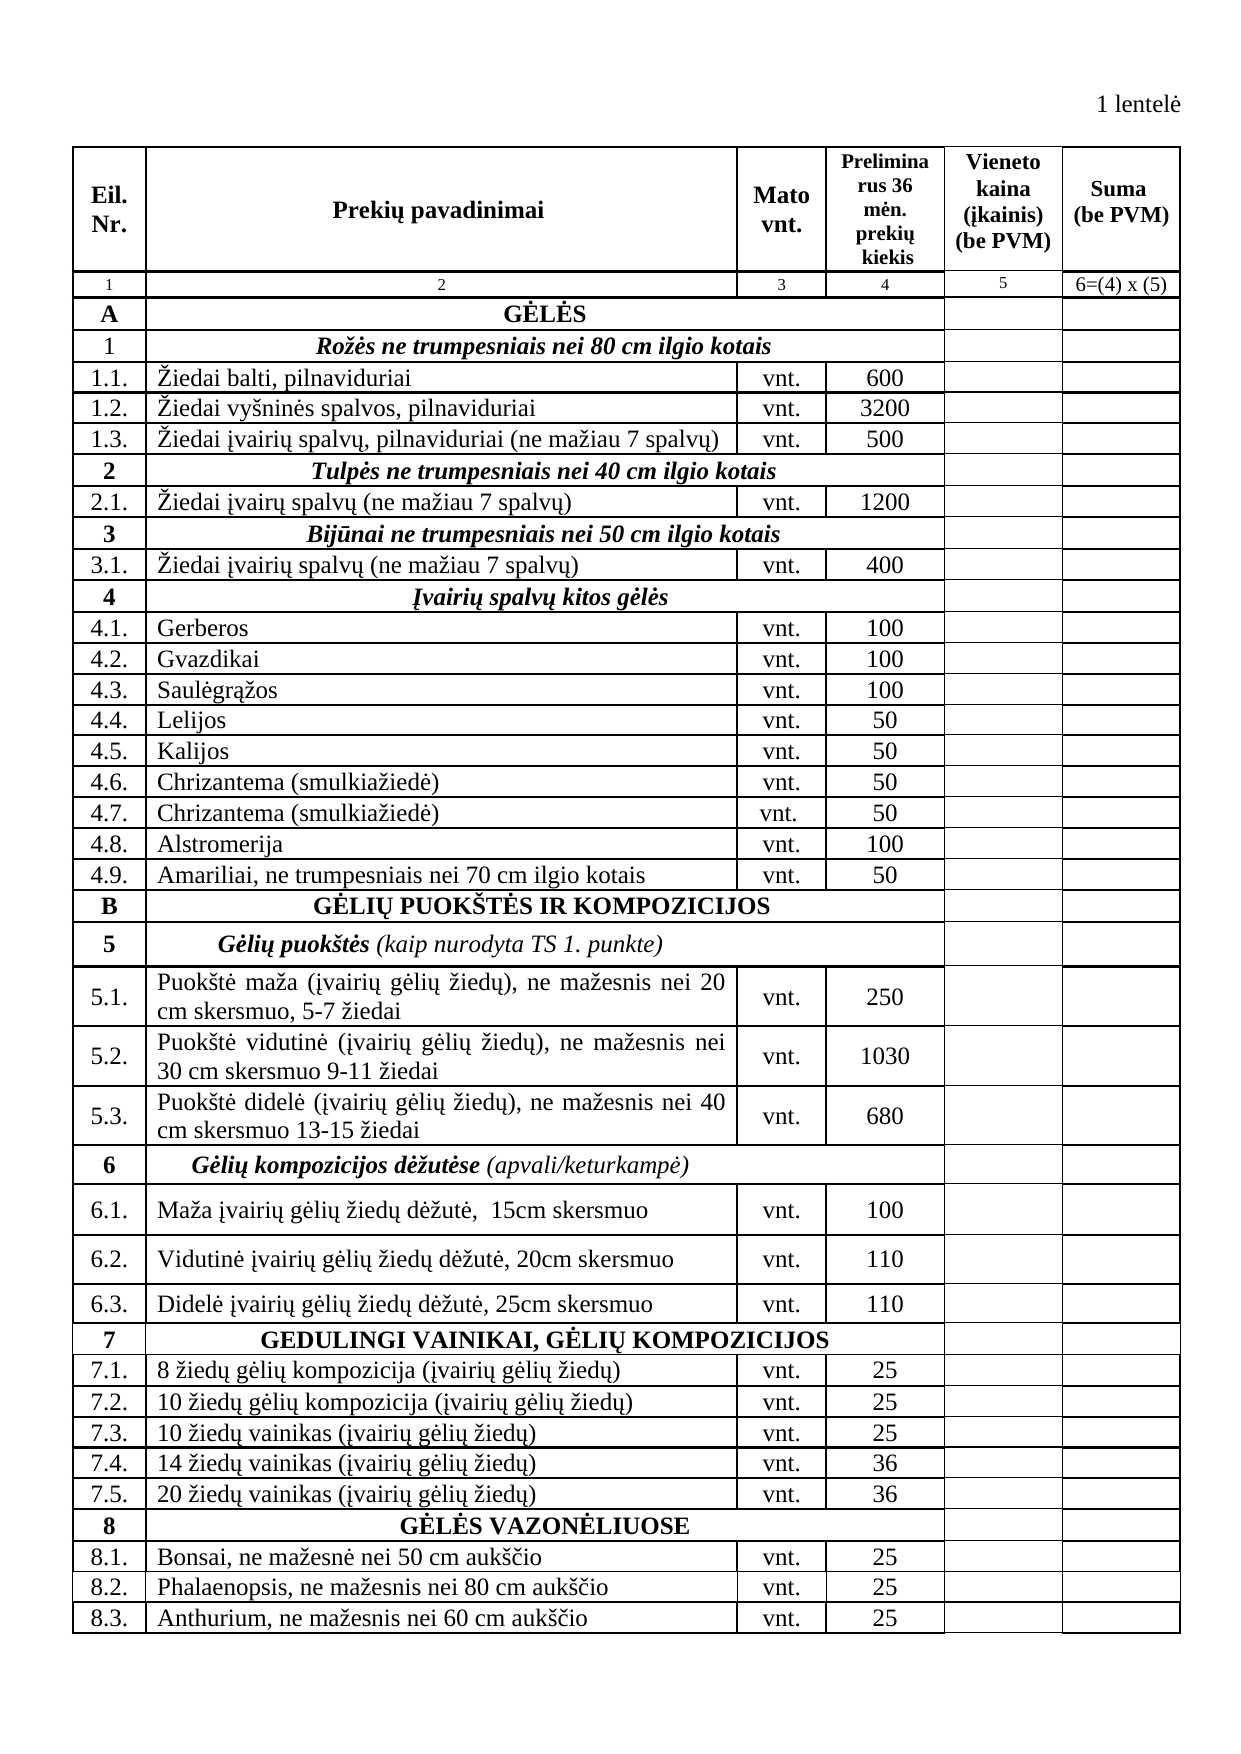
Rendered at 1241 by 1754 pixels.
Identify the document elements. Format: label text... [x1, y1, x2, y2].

table_cell Anthurium, ne mažesnis nei 60 cm aukščio [147, 1603, 736, 1632]
table_cell 110 [827, 1236, 944, 1282]
table_cell 250 [827, 968, 944, 1025]
table_cell 4.8. [74, 829, 145, 858]
table_cell [1063, 829, 1179, 858]
table_cell 50 [827, 798, 944, 827]
table_cell [826, 923, 944, 965]
table_cell 20 žiedų vainikas (įvairių gėlių žiedų) [147, 1479, 736, 1508]
table_cell GĖLĖS [147, 299, 944, 328]
table_cell vnt. [738, 550, 825, 579]
table_cell Gėlių kompozicijos dėžutėse (apvali/keturkampė) [147, 1146, 737, 1183]
table_header Mato vnt. [738, 148, 825, 270]
table_cell [1063, 1387, 1179, 1416]
table_cell [1063, 1603, 1179, 1632]
table_cell vnt. [738, 1418, 825, 1446]
table_cell 50 [827, 860, 944, 888]
table_cell [945, 549, 1062, 579]
table_cell Žiedai vyšninės spalvos, pilnaviduriai [147, 394, 736, 422]
table_cell 100 [827, 829, 944, 858]
table_cell Žiedai įvairių spalvų, pilnaviduriai (ne mažiau 7 spalvų) [147, 424, 736, 453]
table_cell 2 [147, 273, 736, 296]
table_cell [945, 766, 1062, 796]
table_cell [945, 580, 1062, 611]
table_cell 1 [74, 331, 145, 361]
table_cell vnt. [738, 1236, 825, 1282]
table_cell 10 žiedų gėlių kompozicija (įvairių gėlių žiedų) [147, 1387, 736, 1416]
table_cell 1030 [827, 1027, 944, 1084]
table_cell 6.2. [74, 1236, 145, 1282]
table_cell 25 [827, 1418, 944, 1446]
table_cell vnt. [738, 644, 825, 673]
table_cell [1063, 644, 1179, 673]
table_cell 1.3. [74, 424, 145, 453]
table_cell 8.1. [74, 1542, 145, 1571]
table_cell 3 [738, 273, 825, 296]
table_cell vnt. [738, 829, 825, 858]
table_cell 4.5. [74, 736, 145, 765]
table_cell 1 [74, 273, 145, 296]
table_cell Kalijos [147, 736, 736, 765]
table_cell [1063, 798, 1179, 827]
table_cell Amariliai, ne trumpesniais nei 70 cm ilgio kotais [147, 860, 736, 888]
table_cell vnt. [738, 363, 825, 391]
table_cell [1063, 1146, 1179, 1183]
table_cell 600 [827, 363, 944, 391]
table_cell 8.3. [74, 1603, 145, 1632]
table_cell [945, 1235, 1062, 1282]
table_cell [1063, 518, 1179, 548]
table_cell [945, 890, 1062, 921]
table_cell 1.1. [74, 363, 145, 391]
table_cell Alstromerija [147, 829, 736, 858]
table_cell 6.1. [74, 1185, 145, 1233]
table_cell 4.1. [74, 613, 145, 642]
table_cell Bonsai, ne mažesnė nei 50 cm aukščio [147, 1542, 736, 1571]
table_cell 100 [827, 1185, 944, 1233]
table_cell [945, 705, 1062, 734]
table_cell 50 [827, 736, 944, 765]
table_cell 100 [827, 675, 944, 703]
table_cell 36 [827, 1479, 944, 1508]
table_cell Puokštė vidutinė (įvairių gėlių žiedų), ne mažesnis nei 30 cm skersmuo 9-11 žiedai [147, 1027, 736, 1084]
table_cell Maža įvairių gėlių žiedų dėžutė, 15cm skersmuo [147, 1185, 736, 1233]
table_cell [1063, 1479, 1179, 1508]
table_cell 5.3. [74, 1087, 145, 1144]
table_cell [945, 298, 1062, 328]
table_cell [1063, 299, 1179, 328]
table_cell 2 [74, 455, 145, 485]
table_cell Žiedai įvairių spalvų (ne mažiau 7 spalvų) [147, 550, 736, 579]
table_cell [1063, 581, 1179, 611]
table_cell Gėlių puokštės (kaip nurodyta TS 1. punkte) [147, 923, 737, 965]
table_cell 1200 [827, 487, 944, 516]
table_cell 7.5. [74, 1479, 145, 1508]
table_cell [1063, 394, 1179, 422]
table_cell vnt. [738, 1572, 826, 1601]
table_cell 5.1. [74, 968, 145, 1025]
table_cell 25 [827, 1603, 944, 1632]
table_cell [945, 1603, 1062, 1632]
table_cell 1.2. [74, 394, 145, 422]
table_cell Rožės ne trumpesniais nei 80 cm ilgio kotais [147, 331, 944, 361]
text 1 lentelė [133, 89, 1181, 117]
table_cell 5 [74, 923, 145, 965]
table_cell [945, 486, 1062, 516]
table_cell vnt. [738, 767, 825, 796]
table_cell vnt. [738, 736, 825, 765]
table_cell [1063, 1572, 1180, 1601]
table_cell [1063, 1236, 1179, 1282]
table_cell [945, 1417, 1062, 1446]
table_cell GĖLĖS VAZONĖLIUOSE [147, 1510, 944, 1540]
table_cell vnt. [738, 860, 825, 888]
table_cell 4.2. [74, 644, 145, 673]
table_cell [945, 966, 1062, 1025]
table_cell Žiedai balti, pilnaviduriai [147, 363, 736, 391]
table_cell [945, 859, 1062, 888]
table_cell [1063, 1510, 1179, 1540]
table_cell [945, 643, 1062, 673]
table_cell 4 [74, 581, 145, 611]
table_cell [1063, 736, 1179, 765]
table_cell [945, 362, 1062, 391]
table_cell 50 [827, 706, 944, 734]
table_cell vnt. [738, 1285, 825, 1322]
table_cell vnt. [738, 798, 825, 827]
table_cell [737, 1146, 826, 1183]
table_cell 400 [827, 550, 944, 579]
table_cell vnt. [738, 675, 825, 703]
table_cell GEDULINGI VAINIKAI, GĖLIŲ KOMPOZICIJOS [146, 1324, 944, 1354]
table_cell 3200 [827, 394, 944, 422]
table_cell vnt. [738, 1087, 825, 1144]
table_cell vnt. [738, 1027, 825, 1084]
table_cell [1063, 968, 1179, 1025]
table_cell [945, 1145, 1062, 1183]
table_cell 110 [827, 1285, 944, 1322]
table_cell Lelijos [147, 706, 736, 734]
table_cell [945, 1355, 1062, 1385]
table_cell [1063, 331, 1179, 361]
table_cell vnt. [738, 487, 825, 516]
table_cell 50 [827, 767, 944, 796]
table_header Vieneto kaina (įkainis) (be PVM) [945, 147, 1062, 270]
table_cell Chrizantema (smulkiažiedė) [147, 767, 736, 796]
table_cell [945, 1323, 1062, 1354]
table_cell vnt. [738, 1355, 825, 1385]
table_header Suma (be PVM) [1063, 148, 1179, 270]
table_cell [1063, 424, 1179, 453]
table_cell 6 [74, 1146, 145, 1183]
table_cell [945, 828, 1062, 858]
table_cell 6.3. [74, 1285, 145, 1322]
table_cell vnt. [738, 1449, 825, 1477]
table_cell [1063, 1542, 1179, 1571]
table_cell Įvairių spalvų kitos gėlės [147, 581, 944, 611]
table_cell 7.2. [74, 1387, 145, 1416]
table_cell [945, 1572, 1062, 1601]
table_cell [945, 393, 1062, 422]
table_cell vnt. [738, 1542, 825, 1571]
table_cell [945, 330, 1062, 361]
table_cell GĖLIŲ PUOKŠTĖS IR KOMPOZICIJOS [147, 891, 944, 921]
table_cell [1063, 891, 1179, 921]
table_cell Didelė įvairių gėlių žiedų dėžutė, 25cm skersmuo [147, 1285, 736, 1322]
table_header Preliminarus 36 mėn. prekių kiekis [827, 148, 944, 270]
table_cell Tulpės ne trumpesniais nei 40 cm ilgio kotais [147, 455, 944, 485]
table_cell 7 [73, 1324, 145, 1354]
table_cell [1063, 675, 1179, 703]
table_cell 6=(4) x (5) [1063, 273, 1179, 296]
table_header Eil. Nr. [74, 148, 145, 270]
table_cell [945, 1541, 1062, 1571]
table_cell 5 [945, 271, 1062, 296]
table_cell 14 žiedų vainikas (įvairių gėlių žiedų) [147, 1449, 736, 1477]
table_cell [945, 922, 1062, 965]
table_cell [945, 797, 1062, 827]
table_cell [945, 1509, 1062, 1540]
table_cell vnt. [738, 968, 825, 1025]
table_cell [945, 674, 1062, 703]
table_cell [1063, 363, 1179, 391]
table_cell B [74, 891, 145, 921]
table_cell [1063, 767, 1179, 796]
table_cell Phalaenopsis, ne mažesnis nei 80 cm aukščio [146, 1572, 737, 1601]
table_cell 100 [827, 613, 944, 642]
table_cell 5.2. [74, 1027, 145, 1084]
table_cell vnt. [738, 1479, 825, 1508]
table_cell 8.2. [73, 1572, 145, 1601]
table_cell [1063, 923, 1179, 965]
table_cell [1063, 1418, 1179, 1446]
table_cell Vidutinė įvairių gėlių žiedų dėžutė, 20cm skersmuo [147, 1236, 736, 1282]
table_cell 7.3. [74, 1418, 145, 1446]
table_cell 7.1. [74, 1355, 145, 1385]
table_cell 36 [827, 1449, 944, 1477]
table_cell [1063, 455, 1179, 485]
table_cell 3 [74, 518, 145, 548]
table_cell [1063, 1449, 1179, 1477]
table_cell vnt. [738, 706, 825, 734]
table_cell [945, 1026, 1062, 1084]
table_cell [945, 423, 1062, 453]
table_cell 100 [827, 644, 944, 673]
table_cell Bijūnai ne trumpesniais nei 50 cm ilgio kotais [147, 518, 944, 548]
table_cell A [74, 299, 145, 328]
table_cell 500 [827, 424, 944, 453]
table_cell 25 [827, 1572, 944, 1601]
table_cell vnt. [738, 1603, 825, 1632]
table_cell [945, 1184, 1062, 1233]
table_cell 4.7. [74, 798, 145, 827]
table_cell Saulėgrąžos [147, 675, 736, 703]
table_cell [945, 1478, 1062, 1508]
table_cell 4 [827, 273, 944, 296]
table_cell [945, 1386, 1062, 1416]
table_cell 8 [74, 1510, 145, 1540]
table_cell Chrizantema (smulkiažiedė) [147, 798, 736, 827]
table_cell 10 žiedų vainikas (įvairių gėlių žiedų) [147, 1418, 736, 1446]
table_cell Žiedai įvairų spalvų (ne mažiau 7 spalvų) [147, 487, 736, 516]
table_cell Gvazdikai [147, 644, 736, 673]
table_cell Puokštė maža (įvairių gėlių žiedų), ne mažesnis nei 20 cm skersmuo, 5-7 žiedai [147, 968, 736, 1025]
table_cell [1063, 550, 1179, 579]
table_cell [1063, 613, 1179, 642]
table_header Prekių pavadinimai [147, 148, 736, 270]
table_cell [945, 1448, 1062, 1477]
table_cell [826, 1146, 944, 1183]
table_cell 2.1. [74, 487, 145, 516]
table_cell [1063, 1355, 1179, 1385]
table_cell vnt. [738, 1185, 825, 1233]
table_cell [1063, 487, 1179, 516]
table_cell Puokštė didelė (įvairių gėlių žiedų), ne mažesnis nei 40 cm skersmuo 13-15 žiedai [147, 1087, 736, 1144]
table_cell vnt. [738, 394, 825, 422]
table_cell [945, 612, 1062, 642]
table_cell [1063, 1324, 1180, 1354]
table_cell 680 [827, 1087, 944, 1144]
table_cell [1063, 1185, 1179, 1233]
table_cell vnt. [738, 1387, 825, 1416]
table_cell 4.3. [74, 675, 145, 703]
table_cell [1063, 860, 1179, 888]
table_cell 3.1. [74, 550, 145, 579]
table_cell [1063, 1027, 1179, 1084]
table_cell [945, 454, 1062, 485]
table_cell 4.6. [74, 767, 145, 796]
table_cell 8 žiedų gėlių kompozicija (įvairių gėlių žiedų) [147, 1355, 736, 1385]
table_cell [945, 1284, 1062, 1322]
table_cell [945, 1086, 1062, 1144]
table_cell [737, 923, 826, 965]
table_cell [1063, 706, 1179, 734]
table_cell [1063, 1285, 1179, 1322]
table_cell [945, 735, 1062, 765]
table_cell [945, 517, 1062, 548]
table_cell 7.4. [74, 1449, 145, 1477]
table_cell Gerberos [147, 613, 736, 642]
table_cell vnt. [738, 424, 825, 453]
table_cell 25 [827, 1355, 944, 1385]
table_cell [1063, 1087, 1179, 1144]
table_cell 25 [827, 1387, 944, 1416]
table_cell vnt. [738, 613, 825, 642]
table_cell 4.9. [74, 860, 145, 888]
table_cell 4.4. [74, 706, 145, 734]
table_cell 25 [827, 1542, 944, 1571]
